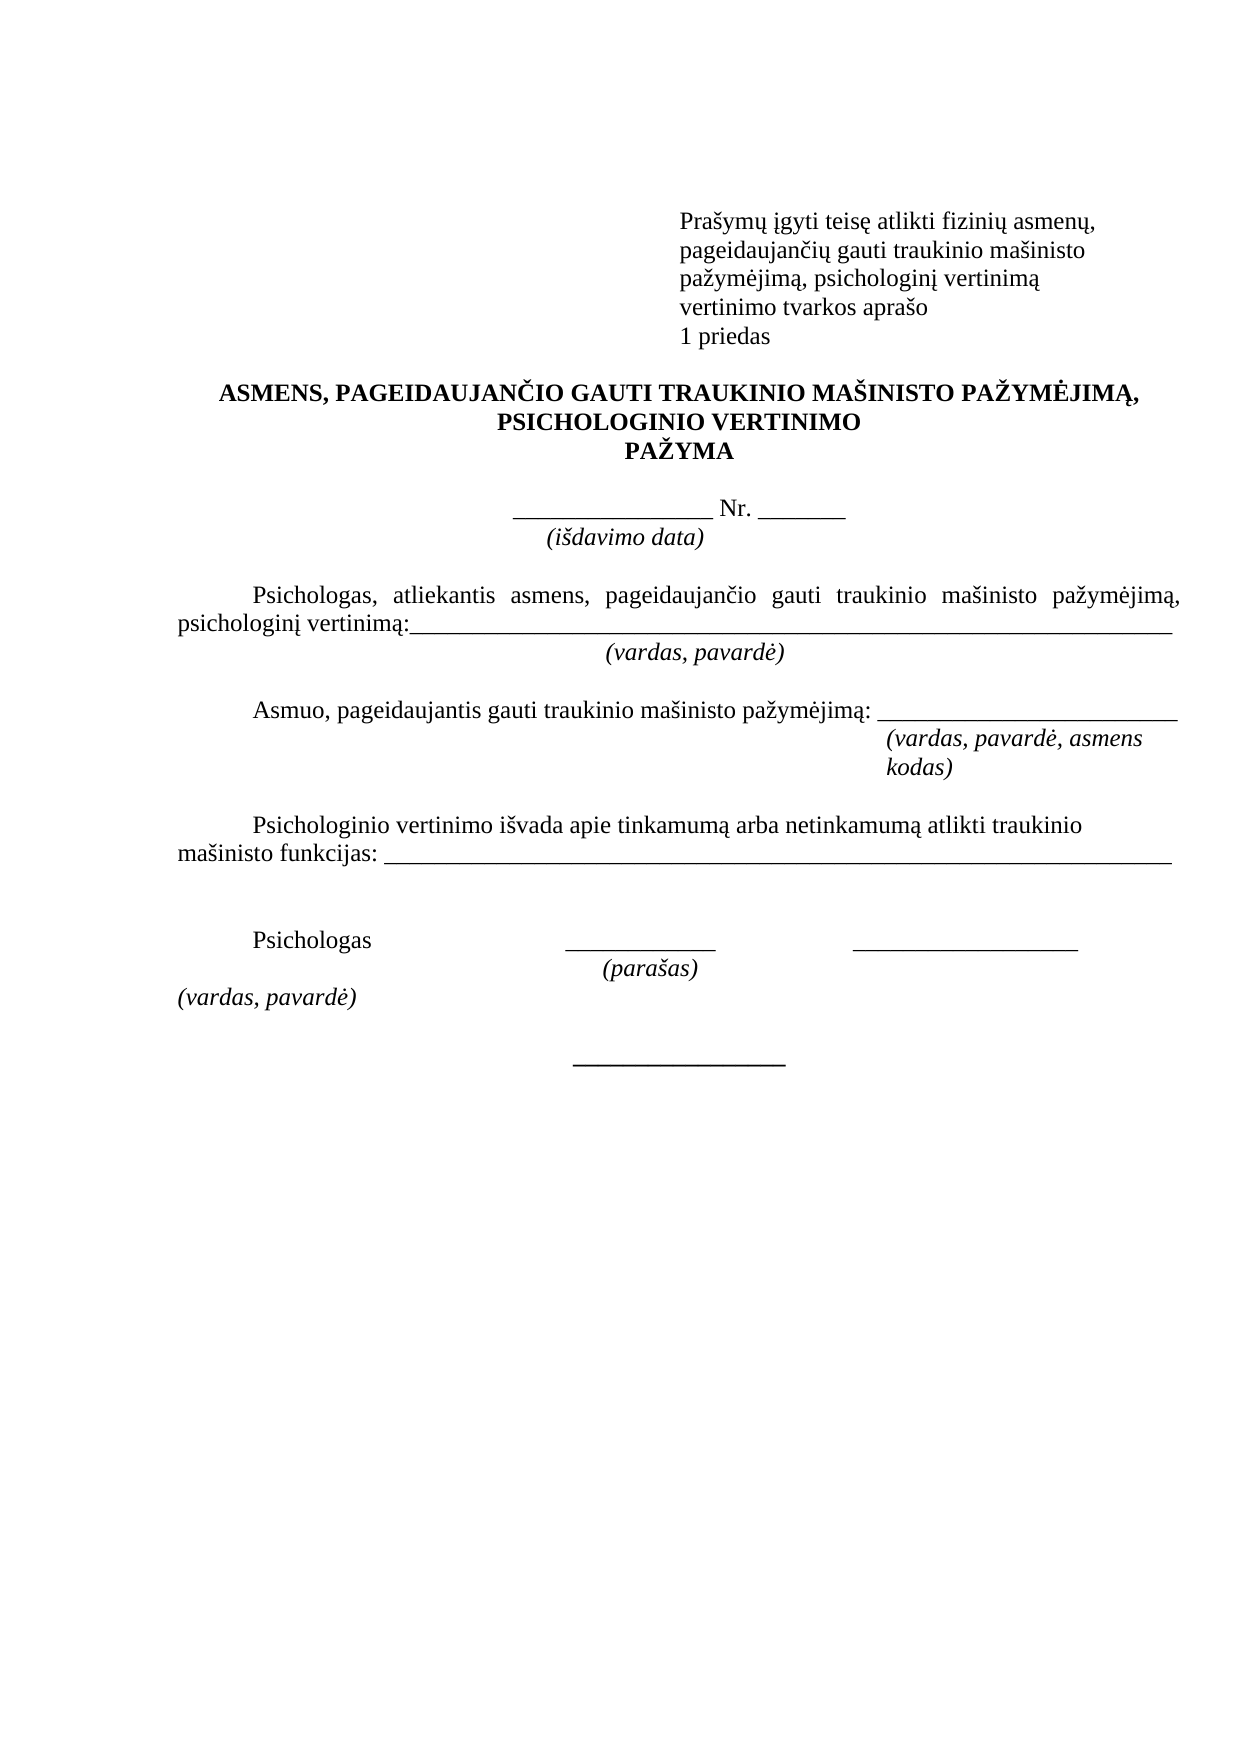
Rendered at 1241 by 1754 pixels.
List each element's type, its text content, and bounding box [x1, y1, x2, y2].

text 1 priedas [177, 321, 1181, 350]
text Prašymų įgyti teisę atlikti fizinių asmenų, pageidaujančių gauti traukinio mašinisto pažymėjimą, psichologinį vertinimą [679, 206, 1181, 292]
text Psichologinio vertinimo išvada apie tinkamumą arba netinkamumą atlikti traukinio mašinisto funkcijas: _______________________________________________________________ [177, 810, 1181, 867]
text (vardas, pavardė) [177, 637, 1181, 666]
text (parašas) (vardas, pavardė) [177, 953, 1181, 1011]
text ASMENS, PAGEIDAUJANČIO GAUTI TRAUKINIO MAŠINISTO PAŽYMĖJIMĄ, PSICHOLOGINIO VERTINIMO [177, 378, 1181, 436]
text vertinimo tvarkos aprašo [679, 292, 1181, 321]
text PAŽYMA [177, 436, 1181, 465]
text (išdavimo data) [546, 522, 1181, 551]
text (vardas, pavardė, asmens kodas) [886, 723, 1181, 781]
text Asmuo, pageidaujantis gauti traukinio mašinisto pažymėjimą: ________________________ [177, 695, 1181, 723]
text ________________ Nr. _______ [177, 493, 1181, 522]
text _________________ [177, 1040, 1181, 1068]
text Psichologas, atliekantis asmens, pageidaujančio gauti traukinio mašinisto pažymėjimą, psichologinį vertinimą:_____________________________________________________________ [177, 580, 1181, 637]
text Psichologas ____________ __________________ [177, 925, 1181, 953]
